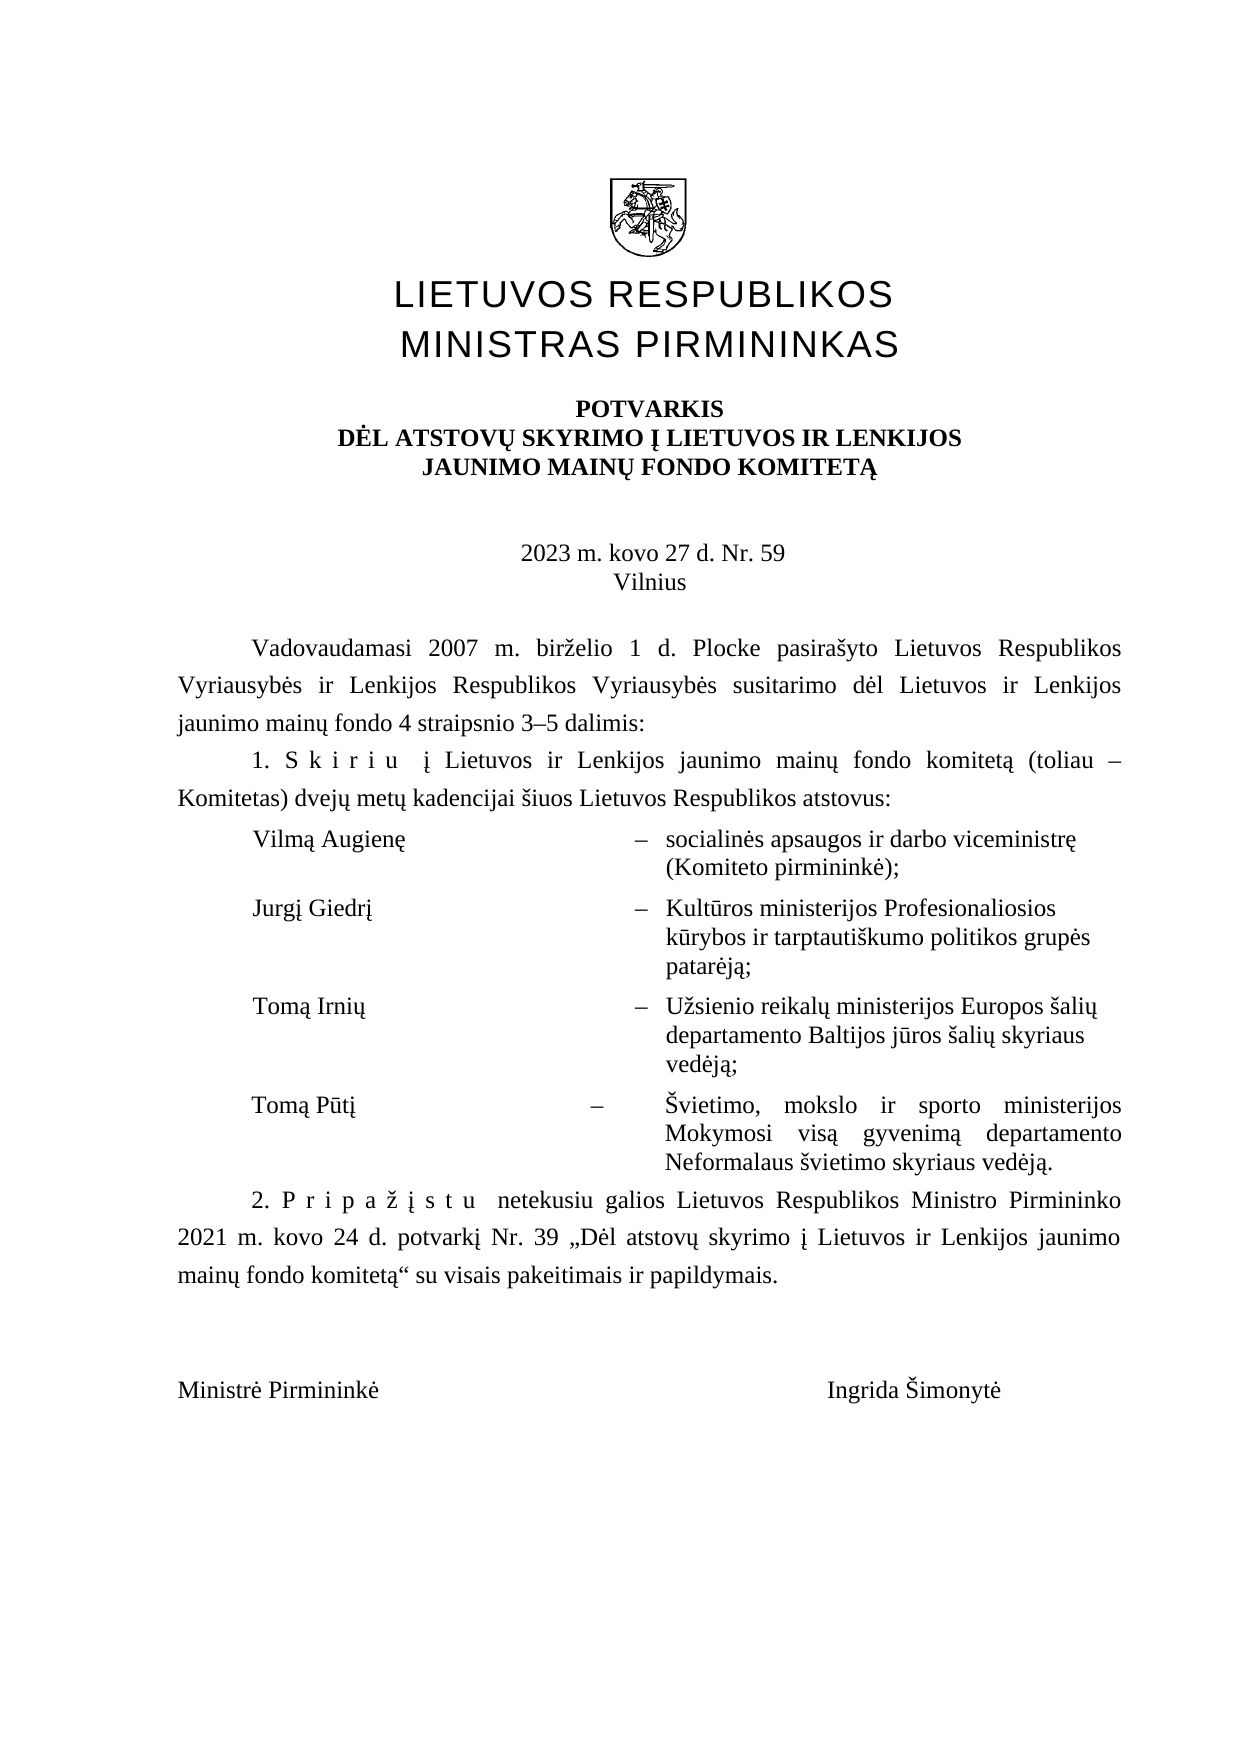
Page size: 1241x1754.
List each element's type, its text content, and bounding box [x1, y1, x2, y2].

text Vilnius [177, 567, 1122, 596]
text Ministrė Pirmininkė Ingrida Šimonytė [177, 1375, 1122, 1403]
text 2023 m. kovo 27 d. Nr. 59 [177, 538, 1122, 567]
text Vilmą Augienę – socialinės apsaugos ir darbo viceministrę (Komiteto pirmininkė); [252, 824, 1122, 881]
text 1. Skiriu į Lietuvos ir Lenkijos jaunimo mainų fondo komitetą (toliau – Komitetas) dvejų metų kadencijai šiuos Lietuvos Respublikos atstovus: [177, 737, 1122, 812]
text Tomą Irnių – Užsienio reikalų ministerijos Europos šalių departamento Baltijos jūros šalių skyriaus vedėją; [252, 991, 1122, 1078]
subtitle DĖL ATSTOVŲ SKYRIMO Į LIETUVOS IR LENKIJOS [177, 423, 1122, 452]
text Vadovaudamasi 2007 m. birželio 1 d. Plocke pasirašyto Lietuvos Respublikos Vyriausybės ir Lenkijos Respublikos Vyriausybės susitarimo dėl Lietuvos ir Lenkijos jaunimo mainų fondo 4 straipsnio 3–5 dalimis: [177, 624, 1122, 737]
text LIETUVOS RESPUBLIKOS [177, 272, 1122, 315]
text MINISTRAS PIRMININKAS [177, 322, 1122, 366]
subtitle POTVARKIS [177, 394, 1122, 423]
text 2. Pripažįstu netekusiu galios Lietuvos Respublikos Ministro Pirmininko 2021 m. kovo 24 d. potvarkį Nr. 39 „Dėl atstovų skyrimo į Lietuvos ir Lenkijos jaunimo mainų fondo komitetą“ su visais pakeitimais ir papildymais. [177, 1176, 1122, 1288]
text Tomą Pūtį – Švietimo, mokslo ir sporto ministerijos Mokymosi visą gyvenimą departamento Neformalaus švietimo skyriaus vedėją. [251, 1090, 1122, 1176]
text Jurgį Giedrį – Kultūros ministerijos Profesionaliosios kūrybos ir tarptautiškumo politikos grupės patarėją; [252, 893, 1122, 979]
subtitle JAUNIMO MAINŲ FONDO KOMITETĄ [177, 452, 1122, 481]
